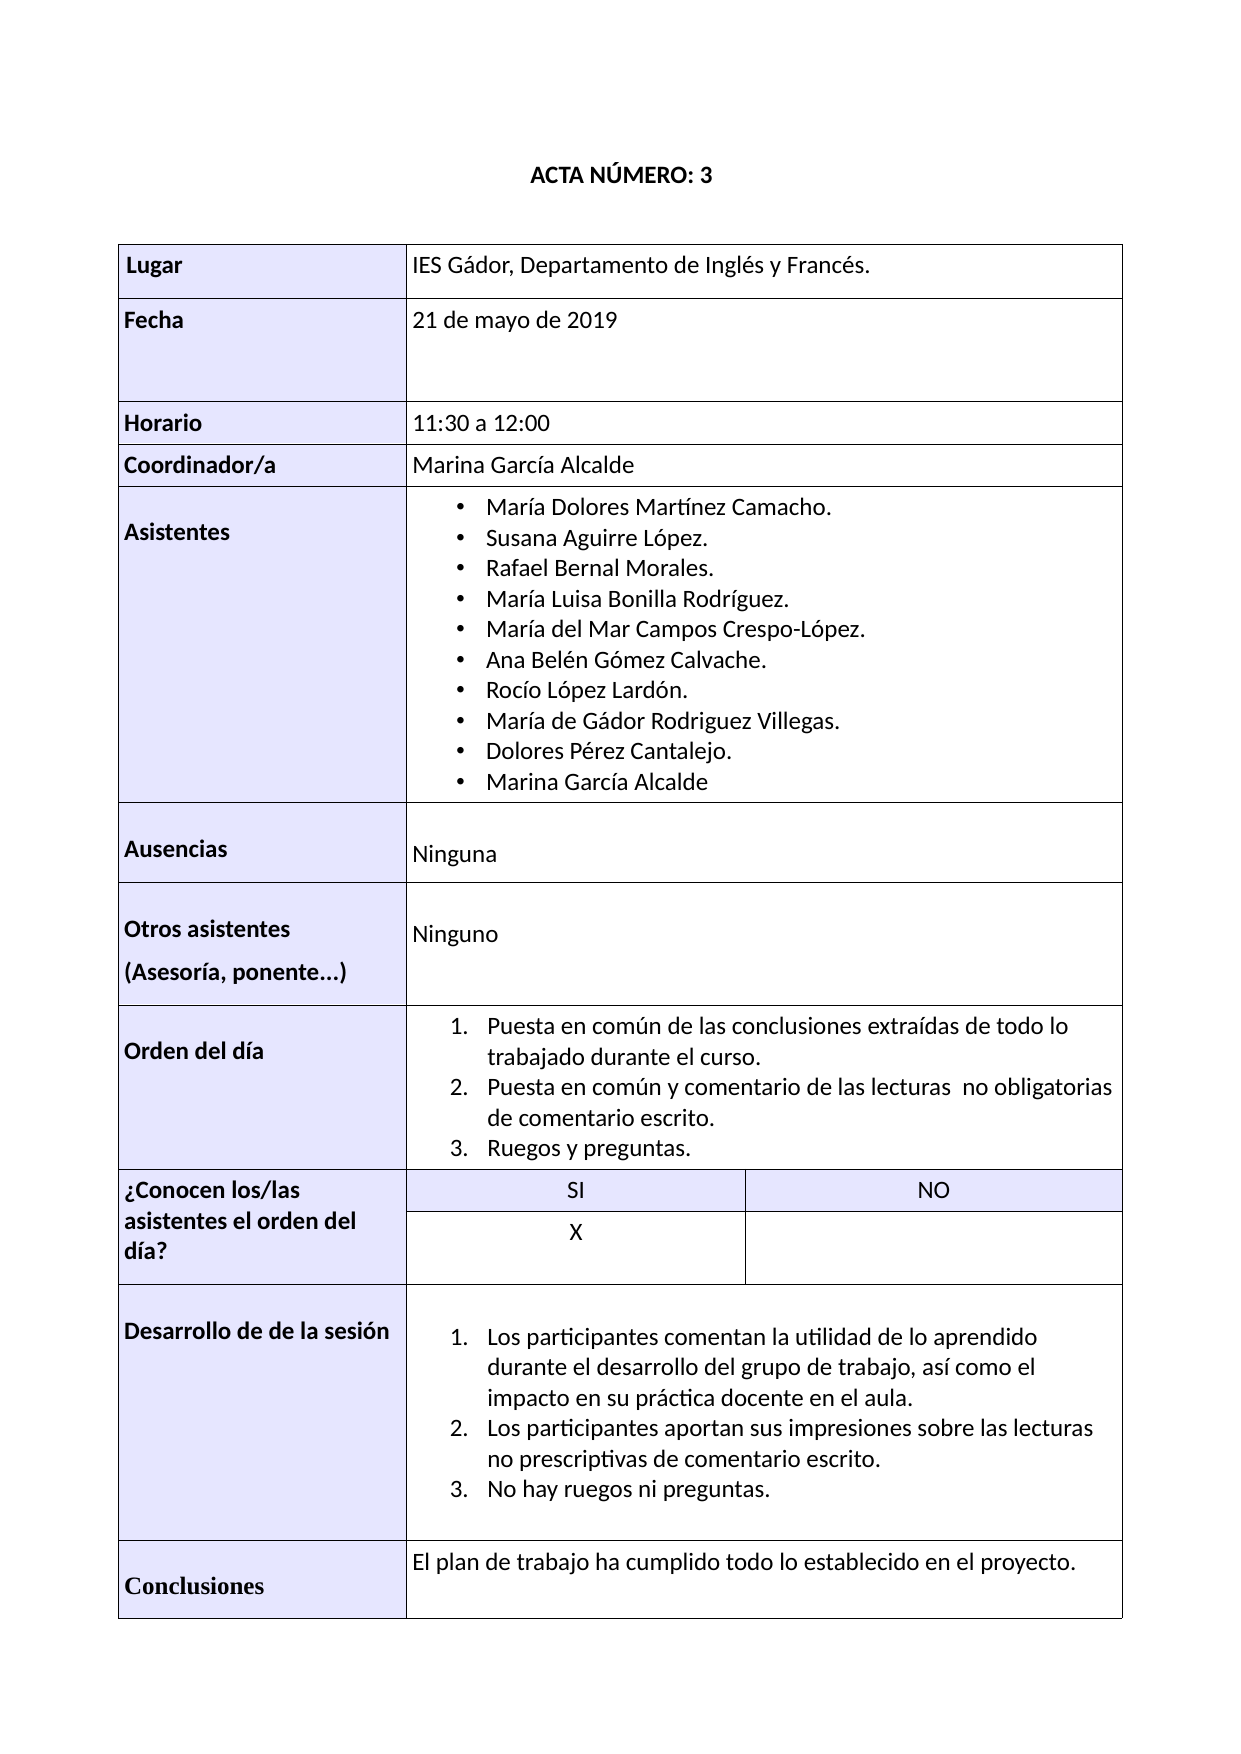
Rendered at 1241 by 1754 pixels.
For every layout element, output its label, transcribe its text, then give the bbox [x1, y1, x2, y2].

table_header IES Gádor, Departamento de Inglés y Francés. [407, 245, 1122, 298]
table_cell Puesta en común de las conclusiones extraídas de todo lo trabajado durante el curso. Puesta en común y comentario de las lecturas no obligatorias de comentario escrito. Ruegos y preguntas. [407, 1006, 1122, 1169]
table_cell Otros asistentes (Asesoría, ponente...) [119, 883, 406, 1004]
text ACTA NÚMERO: 3 [120, 159, 1122, 190]
table_cell Desarrollo de de la sesión [119, 1285, 406, 1540]
table_cell María Dolores Martínez Camacho. Susana Aguirre López. Rafael Bernal Morales. María Luisa Bonilla Rodríguez. María del Mar Campos Crespo-López. Ana Belén Gómez Calvache. Rocío López Lardón. María de Gádor Rodriguez Villegas. Dolores Pérez Cantalejo. Marina García Alcalde [407, 487, 1122, 802]
table_cell ¿Conocen los/las asistentes el orden del día? [119, 1170, 406, 1284]
table_cell Ninguno [407, 883, 1122, 1004]
table_cell Conclusiones [119, 1541, 406, 1618]
table_cell Coordinador/a [119, 445, 406, 486]
table_cell 11:30 a 12:00 [407, 402, 1122, 443]
table_cell Fecha [119, 299, 406, 401]
table_header Lugar [119, 245, 406, 298]
table_cell Orden del día [119, 1006, 406, 1169]
table_cell Marina García Alcalde [407, 445, 1122, 486]
table_cell Los participantes comentan la utilidad de lo aprendido durante el desarrollo del grupo de trabajo, así como el impacto en su práctica docente en el aula. Los participantes aportan sus impresiones sobre las lecturas no prescriptivas de comentario escrito. No hay ruegos ni preguntas. [407, 1285, 1122, 1540]
table_cell 21 de mayo de 2019 [407, 299, 1122, 401]
table_cell NO [746, 1170, 1122, 1211]
table_cell Horario [119, 402, 406, 443]
table_cell Ninguna [407, 803, 1122, 882]
table_cell El plan de trabajo ha cumplido todo lo establecido en el proyecto. [407, 1541, 1122, 1618]
table_cell X [407, 1212, 745, 1284]
table_cell [746, 1212, 1122, 1284]
table_cell Asistentes [119, 487, 406, 802]
table_cell SI [407, 1170, 745, 1211]
table_cell Ausencias [119, 803, 406, 882]
